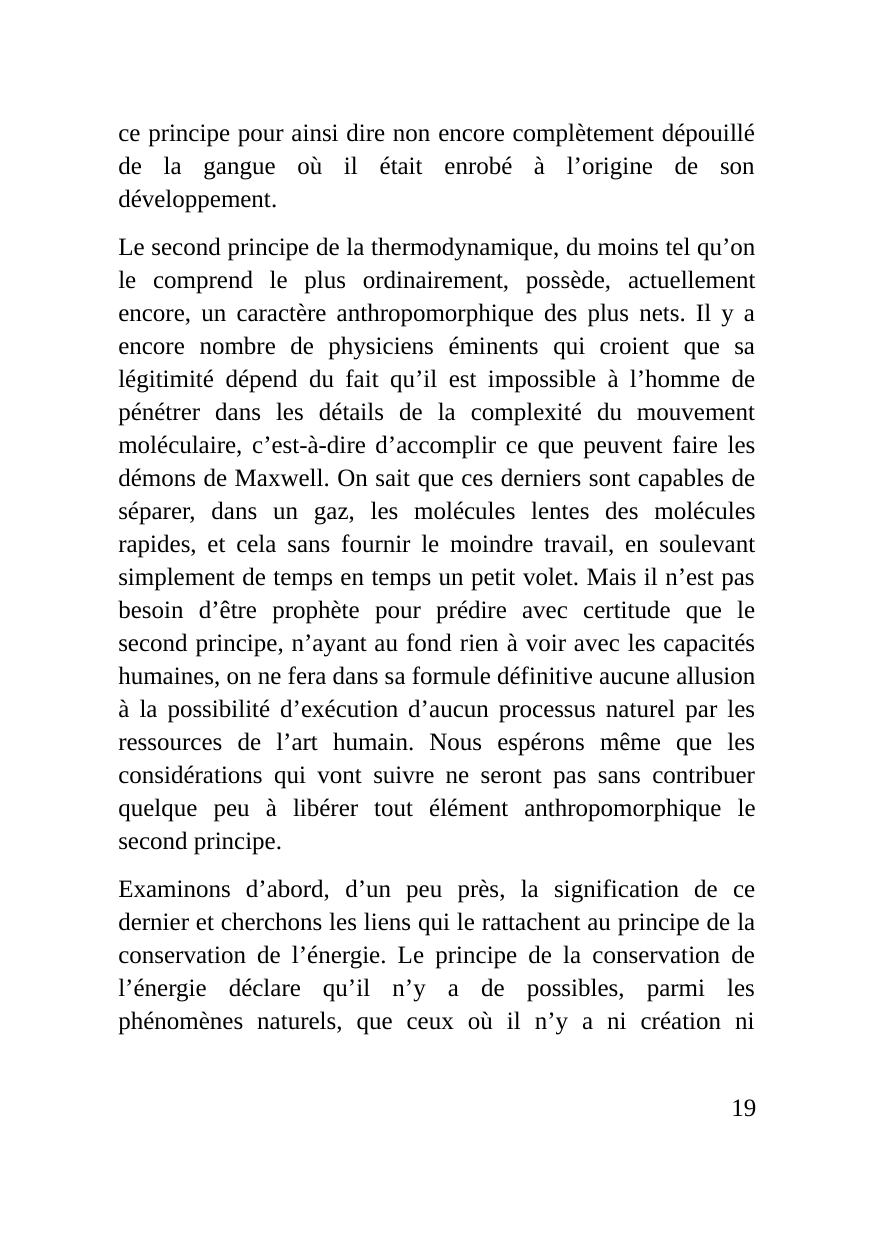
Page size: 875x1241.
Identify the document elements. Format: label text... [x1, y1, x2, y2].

text Le second principe de la thermodynamique, du moins tel qu’on le comprend le plus ordinairement, possède, actuellement encore, un caractère anthropomorphique des plus nets. Il y a encore nombre de physiciens éminents qui croient que sa légitimité dépend du fait qu’il est impossible à l’homme de pénétrer dans les détails de la complexité du mouvement moléculaire, c’est-à-dire d’accomplir ce que peuvent faire les démons de Maxwell. On sait que ces derniers sont capables de séparer, dans un gaz, les molécules lentes des molécules rapides, et cela sans fournir le moindre travail, en soulevant simplement de temps en temps un petit volet. Mais il n’est pas besoin d’être prophète pour prédire avec certitude que le second principe, n’ayant au fond rien à voir avec les capacités humaines, on ne fera dans sa formule définitive aucune allusion à la possibilité d’exécution d’aucun processus naturel par les ressources de l’art humain. Nous espérons même que les considérations qui vont suivre ne seront pas sans contribuer quelque peu à libérer tout élément anthropomorphique le second principe. [118, 232, 756, 855]
text Examinons d’abord, d’un peu près, la signification de ce dernier et cherchons les liens qui le rattachent au principe de la conservation de l’énergie. Le principe de la conservation de l’énergie déclare qu’il n’y a de possibles, parmi les phénomènes naturels, que ceux où il n’y a ni création ni [118, 874, 756, 1034]
text ce principe pour ainsi dire non encore complètement dépouillé de la gangue où il était enrobé à l’origine de son développement. [118, 118, 756, 213]
